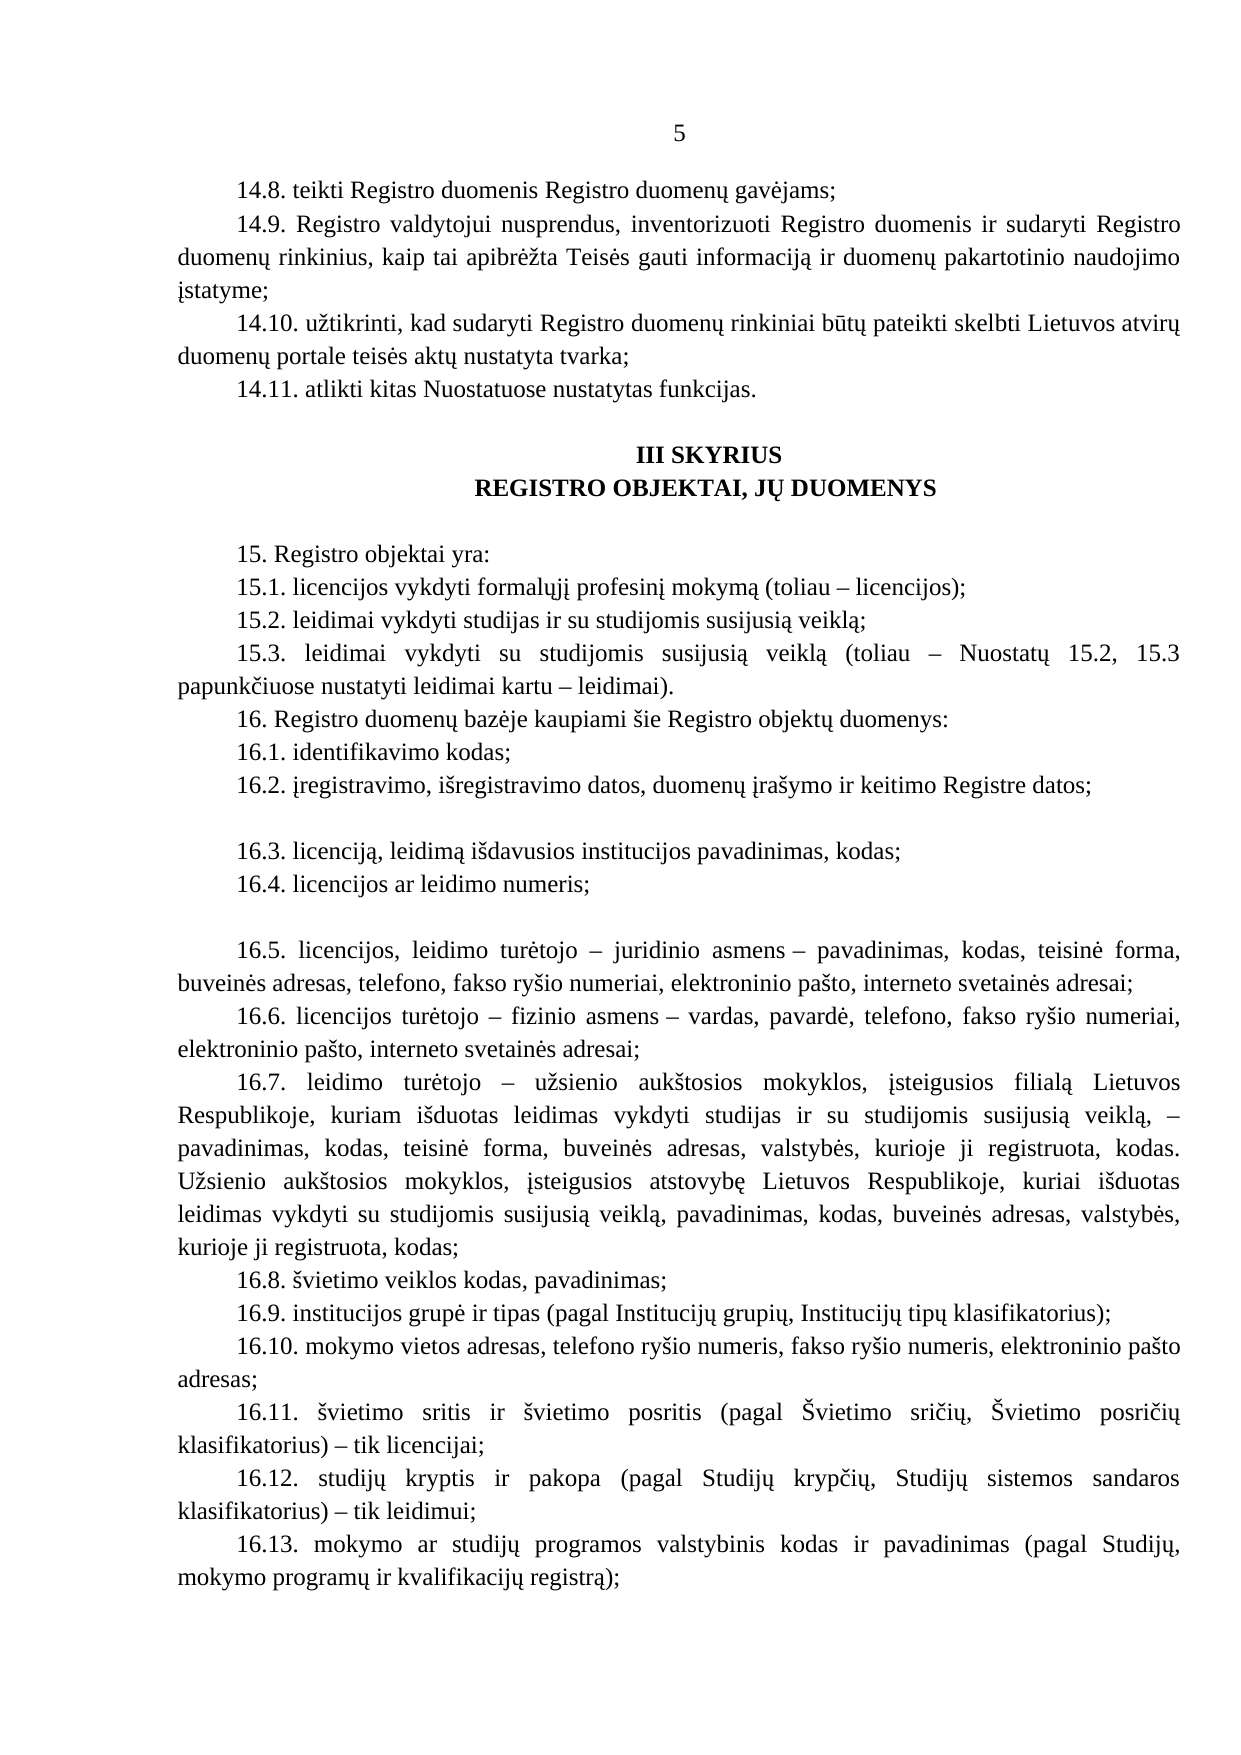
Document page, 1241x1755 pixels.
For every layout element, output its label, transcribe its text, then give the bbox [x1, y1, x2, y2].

text 16.13. mokymo ar studijų programos valstybinis kodas ir pavadinimas (pagal Studijų, mokymo programų ir kvalifikacijų registrą); [177, 1529, 1181, 1591]
text 16.10. mokymo vietos adresas, telefono ryšio numeris, fakso ryšio numeris, elektroninio pašto adresas; [177, 1331, 1181, 1393]
text 14.9. Registro valdytojui nusprendus, inventorizuoti Registro duomenis ir sudaryti Registro duomenų rinkinius, kaip tai apibrėžta Teisės gauti informaciją ir duomenų pakartotinio naudojimo įstatyme; [177, 209, 1181, 303]
text 16. Registro duomenų bazėje kaupiami šie Registro objektų duomenys: [177, 704, 1181, 733]
text 15.2. leidimai vykdyti studijas ir su studijomis susijusią veiklą; [177, 605, 1181, 634]
text 16.12. studijų kryptis ir pakopa (pagal Studijų krypčių, Studijų sistemos sandaros klasifikatorius) – tik leidimui; [177, 1463, 1181, 1525]
text 16.2. įregistravimo, išregistravimo datos, duomenų įrašymo ir keitimo Registre datos; [177, 770, 1181, 799]
text 15.3. leidimai vykdyti su studijomis susijusią veiklą (toliau – Nuostatų 15.2, 15.3 papunkčiuose nustatyti leidimai kartu – leidimai). [177, 638, 1181, 700]
text 16.4. licencijos ar leidimo numeris; [177, 869, 1181, 898]
text 14.10. užtikrinti, kad sudaryti Registro duomenų rinkiniai būtų pateikti skelbti Lietuvos atvirų duomenų portale teisės aktų nustatyta tvarka; [177, 308, 1181, 369]
text 14.8. teikti Registro duomenis Registro duomenų gavėjams; [177, 176, 1181, 204]
text 15.1. licencijos vykdyti formalųjį profesinį mokymą (toliau – licencijos); [177, 572, 1181, 601]
text 15. Registro objektai yra: [177, 539, 1181, 568]
text 16.5. licencijos, leidimo turėtojo – juridinio asmens – pavadinimas, kodas, teisinė forma, buveinės adresas, telefono, fakso ryšio numeriai, elektroninio pašto, interneto svetainės adresai; [177, 935, 1181, 997]
text 16.9. institucijos grupė ir tipas (pagal Institucijų grupių, Institucijų tipų klasifikatorius); [177, 1298, 1181, 1327]
text 16.3. licenciją, leidimą išdavusios institucijos pavadinimas, kodas; [177, 836, 1181, 865]
text REGISTRO OBJEKTAI, JŲ DUOMENYS [177, 473, 1181, 502]
text 16.8. švietimo veiklos kodas, pavadinimas; [177, 1265, 1181, 1294]
text 16.6. licencijos turėtojo – fizinio asmens – vardas, pavardė, telefono, fakso ryšio numeriai, elektroninio pašto, interneto svetainės adresai; [177, 1001, 1181, 1063]
text III SKYRIUS [177, 440, 1181, 468]
text 16.1. identifikavimo kodas; [177, 737, 1181, 766]
text 14.11. atlikti kitas Nuostatuose nustatytas funkcijas. [177, 374, 1181, 402]
text 16.11. švietimo sritis ir švietimo posritis (pagal Švietimo sričių, Švietimo posričių klasifikatorius) – tik licencijai; [177, 1397, 1181, 1459]
text 16.7. leidimo turėtojo – užsienio aukštosios mokyklos, įsteigusios filialą Lietuvos Respublikoje, kuriam išduotas leidimas vykdyti studijas ir su studijomis susijusią veiklą, – pavadinimas, kodas, teisinė forma, buveinės adresas, valstybės, kurioje ji registruota, kodas. Užsienio aukštosios mokyklos, įsteigusios atstovybę Lietuvos Respublikoje, kuriai išduotas leidimas vykdyti su studijomis susijusią veiklą, pavadinimas, kodas, buveinės adresas, valstybės, kurioje ji registruota, kodas; [177, 1067, 1181, 1261]
